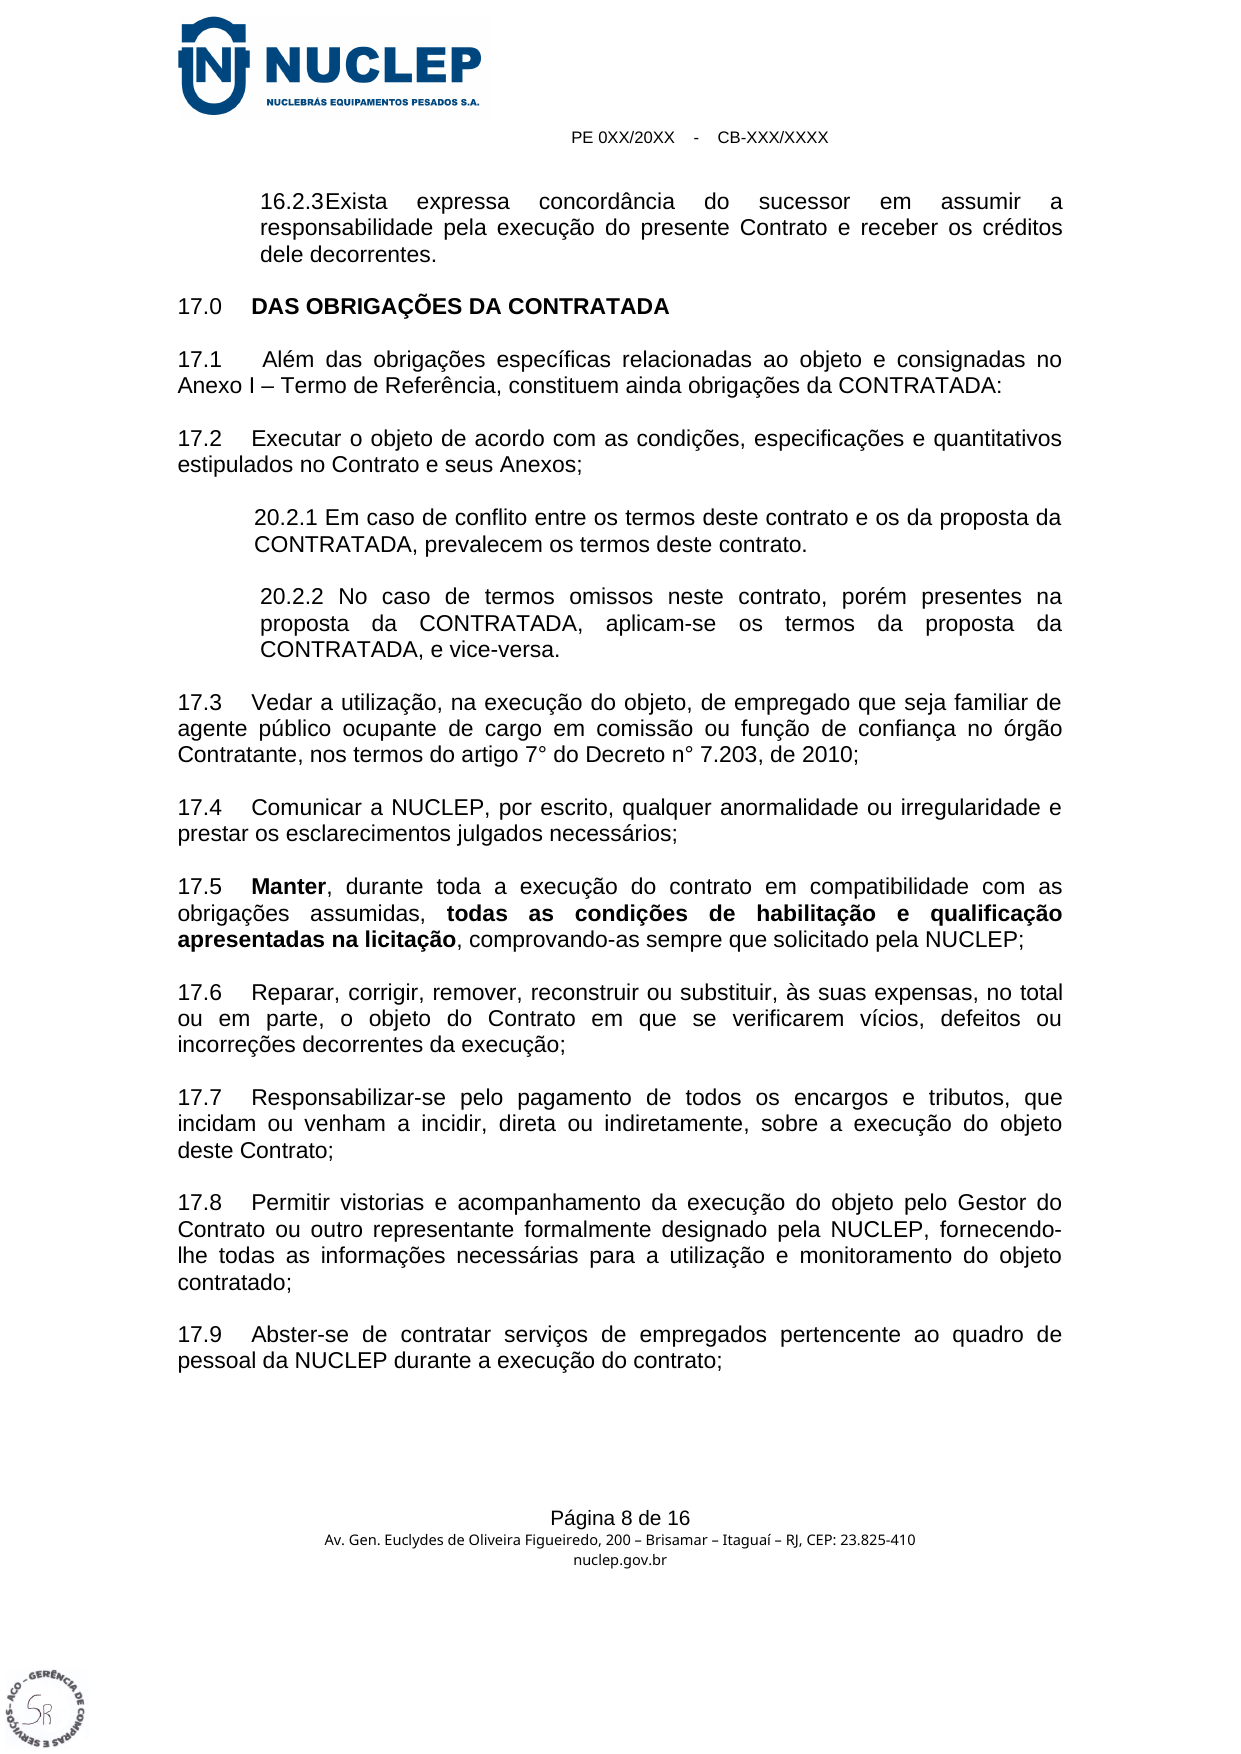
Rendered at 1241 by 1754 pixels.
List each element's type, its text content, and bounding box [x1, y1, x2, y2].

list DAS OBRIGAÇÕES DA CONTRATADA [177, 293, 1063, 320]
list Exista expressa concordância do sucessor em assumir a responsabilidade pela execução do presente Contrato e receber os créditos dele decorrentes. [260, 188, 1063, 267]
list Manter, durante toda a execução do contrato em compatibilidade com as obrigações assumidas, todas as condições de habilitação e qualificação apresentadas na licitação, comprovando-as sempre que solicitado pela NUCLEP; [177, 873, 1063, 952]
list 20.2.2 No caso de termos omissos neste contrato, porém presentes na proposta da CONTRATADA, aplicam-se os termos da proposta da CONTRATADA, e vice-versa. [260, 583, 1063, 662]
list Abster-se de contratar serviços de empregados pertencente ao quadro de pessoal da NUCLEP durante a execução do contrato; [177, 1321, 1063, 1374]
list Permitir vistorias e acompanhamento da execução do objeto pelo Gestor do Contrato ou outro representante formalmente designado pela NUCLEP, fornecendo-lhe todas as informações necessárias para a utilização e monitoramento do objeto contratado; [177, 1189, 1063, 1295]
list Executar o objeto de acordo com as condições, especificações e quantitativos estipulados no Contrato e seus Anexos; [177, 425, 1063, 478]
list Além das obrigações específicas relacionadas ao objeto e consignadas no Anexo I – Termo de Referência, constituem ainda obrigações da CONTRATADA: [177, 346, 1063, 399]
list 20.2.1 Em caso de conflito entre os termos deste contrato e os da proposta da CONTRATADA, prevalecem os termos deste contrato. [254, 504, 1063, 557]
list Vedar a utilização, na execução do objeto, de empregado que seja familiar de agente público ocupante de cargo em comissão ou função de confiança no órgão Contratante, nos termos do artigo 7° do Decreto n° 7.203, de 2010; [177, 689, 1063, 768]
list Reparar, corrigir, remover, reconstruir ou substituir, às suas expensas, no total ou em parte, o objeto do Contrato em que se verificarem vícios, defeitos ou incorreções decorrentes da execução; [177, 978, 1063, 1058]
list Comunicar a NUCLEP, por escrito, qualquer anormalidade ou irregularidade e prestar os esclarecimentos julgados necessários; [177, 794, 1063, 847]
picture [4, 1668, 91, 1749]
list Responsabilizar-se pelo pagamento de todos os encargos e tributos, que incidam ou venham a incidir, direta ou indiretamente, sobre a execução do objeto deste Contrato; [177, 1084, 1063, 1163]
picture [178, 15, 493, 119]
